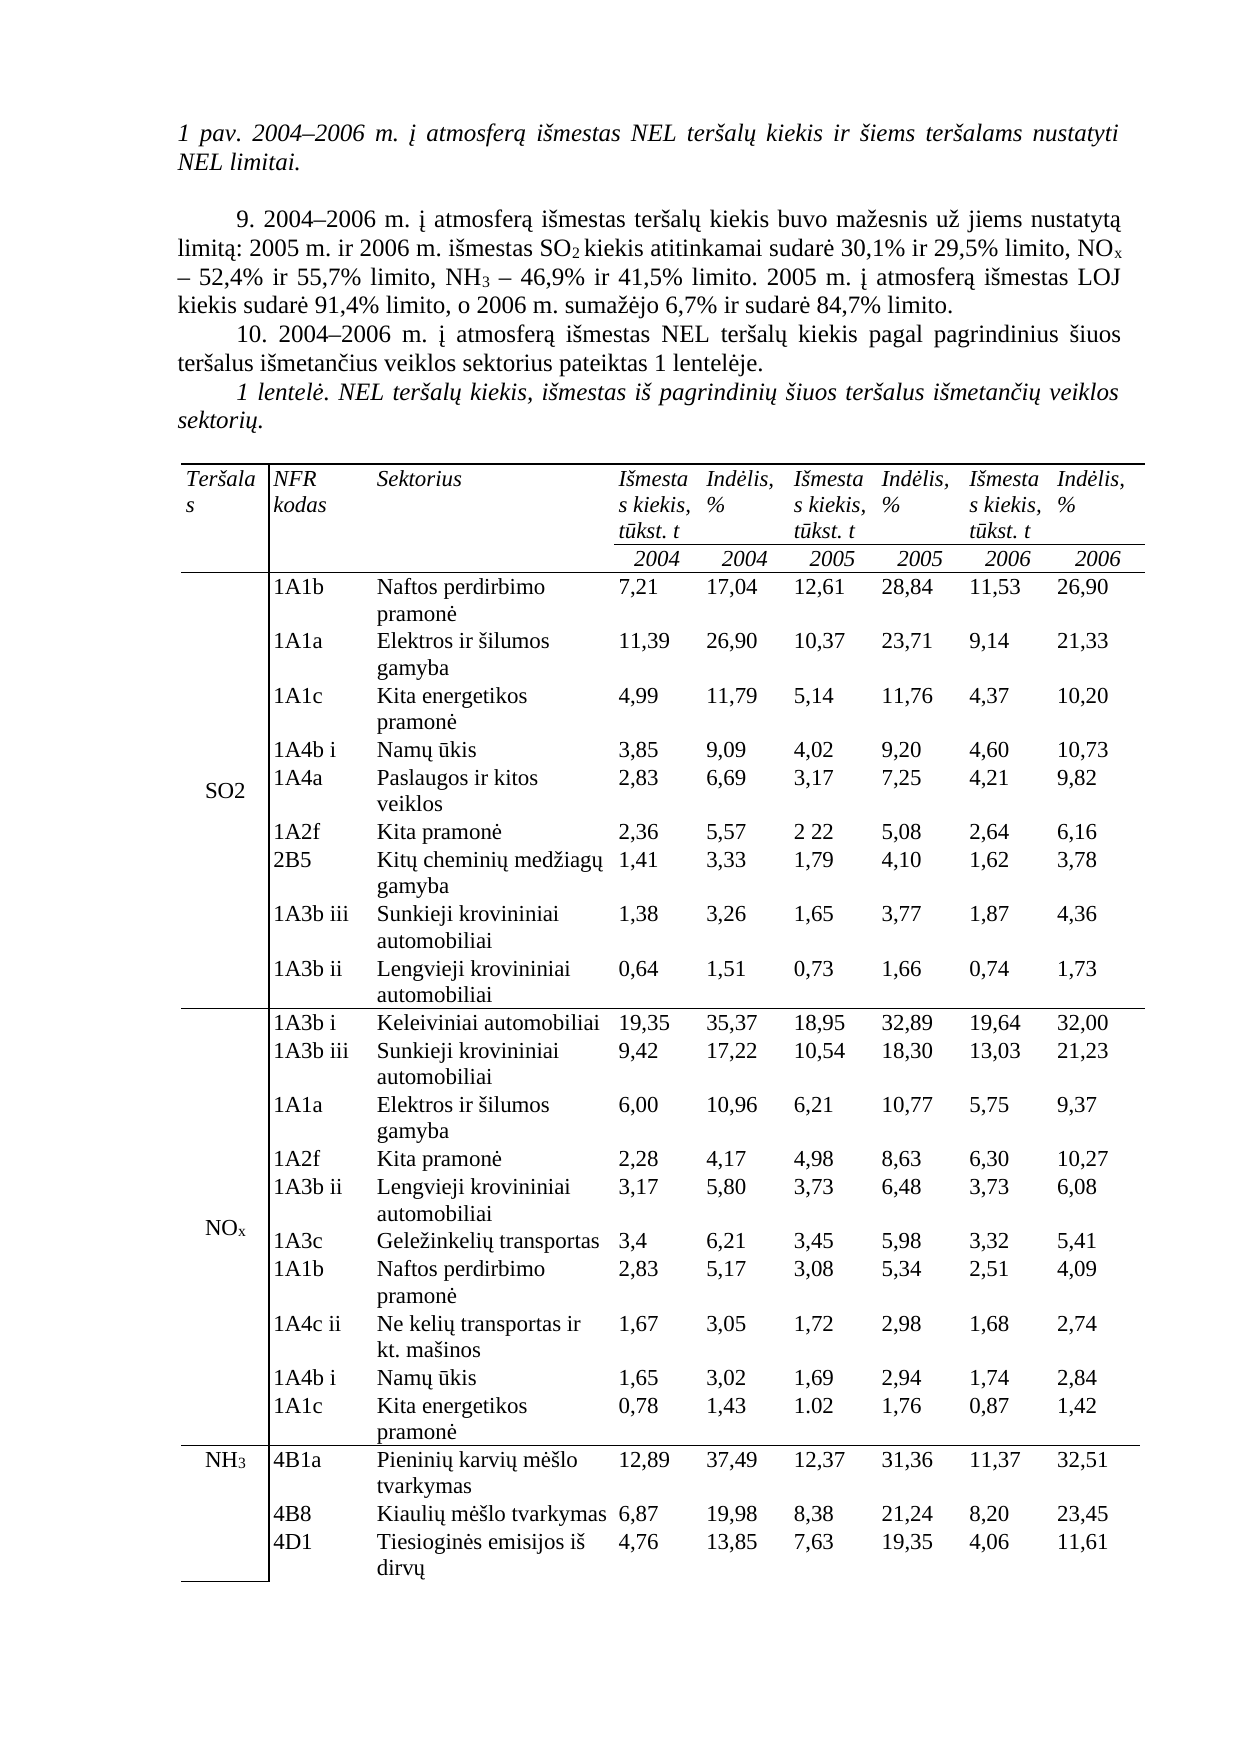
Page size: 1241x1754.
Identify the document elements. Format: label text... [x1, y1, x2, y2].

table_cell 1,72 [790, 1308, 877, 1362]
table_cell 2,51 [965, 1254, 1053, 1308]
table_cell 1,74 [965, 1363, 1053, 1390]
table_cell 6,69 [702, 763, 789, 817]
table_cell 2,28 [614, 1144, 702, 1172]
table_cell Naftos perdirbimo pramonė [373, 573, 614, 626]
table_cell 7,21 [614, 573, 702, 626]
table_cell 6,48 [877, 1172, 965, 1226]
table_cell 8,20 [965, 1499, 1053, 1526]
table_cell 1,73 [1053, 953, 1145, 1007]
table_cell 4,98 [790, 1144, 877, 1172]
table_cell 3,73 [790, 1172, 877, 1226]
table_cell 10,27 [1053, 1144, 1145, 1172]
table_cell 3,33 [702, 845, 789, 899]
table_cell 11,39 [614, 626, 702, 680]
table_cell 2,98 [877, 1308, 965, 1362]
table_cell 35,37 [702, 1009, 789, 1035]
table_cell 4,99 [614, 680, 702, 734]
table_cell 1A1c [270, 680, 372, 734]
table_cell Ne kelių transportas ir kt. mašinos [373, 1308, 614, 1362]
table_cell Kita energetikos pramonė [373, 680, 614, 734]
table_cell 9,20 [877, 735, 965, 762]
text 9. 2004–2006 m. į atmosferą išmestas teršalų kiekis buvo mažesnis už jiems nustatytą limitą: 2005 m. ir 2006 m. išmestas SO2 kiekis atitinkamai sudarė 30,1% ir 29,5% limito, NOx – 52,4% ir 55,7% limito, NH3 – 46,9% ir 41,5% limito. 2005 m. į atmosferą išmestas LOJ kiekis sudarė 91,4% limito, o 2006 m. sumažėjo 6,7% ir sudarė 84,7% limito. [177, 204, 1122, 319]
table_cell 2,84 [1053, 1363, 1145, 1390]
table_cell 4,36 [1053, 899, 1145, 953]
table_cell 5,17 [702, 1254, 789, 1308]
table_cell 10,77 [877, 1090, 965, 1144]
table_cell 12,61 [790, 573, 877, 626]
table_cell 1,69 [790, 1363, 877, 1390]
table_cell Tiesioginės emisijos iš dirvų [373, 1526, 614, 1581]
table_cell 5,14 [790, 680, 877, 734]
table_cell 1A2f [270, 817, 372, 844]
text 10. 2004–2006 m. į atmosferą išmestas NEL teršalų kiekis pagal pagrindinius šiuos teršalus išmetančius veiklos sektorius pateiktas 1 lentelėje. [177, 319, 1122, 377]
table_cell 9,37 [1053, 1090, 1145, 1144]
table_cell 1A3c [270, 1226, 372, 1254]
table_cell 32,00 [1053, 1009, 1145, 1035]
table_cell 5,98 [877, 1226, 965, 1254]
table_cell Sunkieji krovininiai automobiliai [373, 899, 614, 953]
table_cell 1A1a [270, 1090, 372, 1144]
table_header Išmestas kiekis, tūkst. t [790, 465, 877, 544]
table_cell 4B1a [270, 1446, 372, 1498]
table_cell 1,68 [965, 1308, 1053, 1362]
table_cell Elektros ir šilumos gamyba [373, 1090, 614, 1144]
table_cell 2004 [702, 545, 789, 572]
table_cell [1140, 1526, 1145, 1581]
table_cell [1140, 1499, 1145, 1526]
table_cell 6,00 [614, 1090, 702, 1144]
table_cell 19,35 [877, 1526, 965, 1581]
table_cell 18,30 [877, 1035, 965, 1089]
table_cell 2 22 [790, 817, 877, 844]
table_cell 12,37 [790, 1446, 877, 1498]
table_cell 4,06 [965, 1526, 1053, 1581]
table_cell 0,74 [965, 953, 1053, 1007]
table_cell 9,82 [1053, 763, 1145, 817]
table_cell 2005 [790, 545, 877, 572]
table_cell 1,42 [1053, 1390, 1145, 1445]
table_cell 4,02 [790, 735, 877, 762]
table_cell 26,90 [1053, 573, 1145, 626]
table_cell 1,67 [614, 1308, 702, 1362]
table_cell 2,36 [614, 817, 702, 844]
table_cell Geležinkelių transportas [373, 1226, 614, 1254]
table_cell 0,64 [614, 953, 702, 1007]
table_cell Keleiviniai automobiliai [373, 1009, 614, 1035]
table_header Išmestas kiekis, tūkst. t [965, 465, 1053, 544]
table_cell Pieninių karvių mėšlo tvarkymas [373, 1446, 614, 1498]
table_cell 17,22 [702, 1035, 789, 1089]
table_cell 0,78 [614, 1390, 702, 1445]
table_cell 3,17 [790, 763, 877, 817]
table_cell 3,32 [965, 1226, 1053, 1254]
table_cell Paslaugos ir kitos veiklos [373, 763, 614, 817]
table_cell 21,23 [1053, 1035, 1145, 1089]
table_cell Kitų cheminių medžiagų gamyba [373, 845, 614, 899]
table_cell 4,76 [614, 1526, 702, 1581]
table_cell 4D1 [270, 1526, 372, 1581]
table_cell 1A3b ii [270, 953, 372, 1007]
table_cell 8,63 [877, 1144, 965, 1172]
table_cell 6,16 [1053, 817, 1145, 844]
table_cell 1,66 [877, 953, 965, 1007]
table_cell Kita pramonė [373, 817, 614, 844]
table_cell 1A3b i [270, 1009, 372, 1035]
table_header Indėlis, % [1053, 465, 1145, 544]
table_cell 13,03 [965, 1035, 1053, 1089]
table_cell 11,76 [877, 680, 965, 734]
table_cell 19,64 [965, 1009, 1053, 1035]
table_cell 4,09 [1053, 1254, 1145, 1308]
table_cell 3,02 [702, 1363, 789, 1390]
table_cell 3,4 [614, 1226, 702, 1254]
table_cell 17,04 [702, 573, 789, 626]
table_cell 7,63 [790, 1526, 877, 1581]
table_cell 5,08 [877, 817, 965, 844]
table_cell Lengvieji krovininiai automobiliai [373, 1172, 614, 1226]
table_cell 4,17 [702, 1144, 789, 1172]
table_cell 9,42 [614, 1035, 702, 1089]
table_cell SO2 [181, 573, 268, 1007]
table_cell 10,96 [702, 1090, 789, 1144]
table_cell 4,21 [965, 763, 1053, 817]
table_cell 6,21 [790, 1090, 877, 1144]
table_cell Elektros ir šilumos gamyba [373, 626, 614, 680]
table_cell 2,83 [614, 1254, 702, 1308]
table_cell 2B5 [270, 845, 372, 899]
table_cell [181, 544, 268, 572]
table_cell 19,35 [614, 1009, 702, 1035]
table_cell Lengvieji krovininiai automobiliai [373, 953, 614, 1007]
text 1 pav. 2004–2006 m. į atmosferą išmestas NEL teršalų kiekis ir šiems teršalams nustatyti NEL limitai. [177, 118, 1122, 176]
table_cell 1A3b ii [270, 1172, 372, 1226]
table_cell 1.02 [790, 1390, 877, 1445]
table_cell 10,37 [790, 626, 877, 680]
table_cell 11,79 [702, 680, 789, 734]
table_cell 1,62 [965, 845, 1053, 899]
table_cell 19,98 [702, 1499, 789, 1526]
table_cell 6,08 [1053, 1172, 1145, 1226]
table_cell 2,94 [877, 1363, 965, 1390]
table_cell NH3 [181, 1446, 268, 1581]
table_cell [1140, 1445, 1145, 1498]
table_cell Kita pramonė [373, 1144, 614, 1172]
table_cell 11,53 [965, 573, 1053, 626]
table_cell 1A4b i [270, 735, 372, 762]
table_cell 1,41 [614, 845, 702, 899]
table_cell NOx [181, 1009, 268, 1445]
table_cell 1,65 [614, 1363, 702, 1390]
table_cell 1,43 [702, 1390, 789, 1445]
table_cell 1,65 [790, 899, 877, 953]
table_cell 2004 [614, 545, 702, 572]
table_cell 3,17 [614, 1172, 702, 1226]
table_cell 1A1c [270, 1390, 372, 1445]
table_cell 1A4a [270, 763, 372, 817]
table_cell 11,61 [1053, 1526, 1140, 1581]
table_cell 9,14 [965, 626, 1053, 680]
table_cell 8,38 [790, 1499, 877, 1526]
table_cell 31,36 [877, 1446, 965, 1498]
text 1 lentelė. NEL teršalų kiekis, išmestas iš pagrindinių šiuos teršalus išmetančių veiklos sektorių. [177, 377, 1122, 434]
table_cell 2,74 [1053, 1308, 1145, 1362]
table_cell [270, 544, 372, 572]
table_cell 37,49 [702, 1446, 789, 1498]
table_cell 3,08 [790, 1254, 877, 1308]
table_cell 1,76 [877, 1390, 965, 1445]
table_cell 1A2f [270, 1144, 372, 1172]
table_cell 5,75 [965, 1090, 1053, 1144]
table_cell 6,30 [965, 1144, 1053, 1172]
table_cell 2005 [877, 545, 965, 572]
table_cell Namų ūkis [373, 735, 614, 762]
table_cell 2006 [965, 545, 1053, 572]
table_cell 2006 [1053, 545, 1145, 572]
table_cell 3,73 [965, 1172, 1053, 1226]
table_cell Kita energetikos pramonė [373, 1390, 614, 1445]
table_cell 9,09 [702, 735, 789, 762]
table_cell 1A4c ii [270, 1308, 372, 1362]
table_cell 2,64 [965, 817, 1053, 844]
table_cell 10,73 [1053, 735, 1145, 762]
table_cell 13,85 [702, 1526, 789, 1581]
table_cell 18,95 [790, 1009, 877, 1035]
table_header Sektorius [373, 465, 614, 544]
table_cell 26,90 [702, 626, 789, 680]
table_header Indėlis, % [702, 465, 789, 544]
table_cell 23,45 [1053, 1499, 1140, 1526]
table_cell Kiaulių mėšlo tvarkymas [373, 1499, 614, 1526]
table_cell 3,78 [1053, 845, 1145, 899]
table_cell 5,41 [1053, 1226, 1145, 1254]
table_cell 5,57 [702, 817, 789, 844]
table_cell 32,89 [877, 1009, 965, 1035]
table_cell 4B8 [270, 1499, 372, 1526]
table_cell 23,71 [877, 626, 965, 680]
table_header Išmestas kiekis, tūkst. t [614, 465, 702, 544]
table_cell 3,05 [702, 1308, 789, 1362]
table_cell 21,24 [877, 1499, 965, 1526]
table_cell 0,73 [790, 953, 877, 1007]
table_cell 1A3b iii [270, 1035, 372, 1089]
table_cell Namų ūkis [373, 1363, 614, 1390]
table_cell 1,51 [702, 953, 789, 1007]
table_cell 4,10 [877, 845, 965, 899]
table_cell 10,54 [790, 1035, 877, 1089]
table_cell 6,87 [614, 1499, 702, 1526]
table_cell 0,87 [965, 1390, 1053, 1445]
table_header Teršalas [181, 465, 268, 544]
table_cell 2,83 [614, 763, 702, 817]
table_cell 28,84 [877, 573, 965, 626]
table_cell 32,51 [1053, 1446, 1140, 1498]
table_cell 1A3b iii [270, 899, 372, 953]
table_cell 1,38 [614, 899, 702, 953]
table_cell 1,79 [790, 845, 877, 899]
table_cell 6,21 [702, 1226, 789, 1254]
table_cell Sunkieji krovininiai automobiliai [373, 1035, 614, 1089]
table_cell 3,77 [877, 899, 965, 953]
table_header Indėlis, % [877, 465, 965, 544]
table_cell 1A4b i [270, 1363, 372, 1390]
table_cell 12,89 [614, 1446, 702, 1498]
table_cell 5,34 [877, 1254, 965, 1308]
table_cell 3,45 [790, 1226, 877, 1254]
table_cell Naftos perdirbimo pramonė [373, 1254, 614, 1308]
table_cell 5,80 [702, 1172, 789, 1226]
table_cell 11,37 [965, 1446, 1053, 1498]
table_cell 10,20 [1053, 680, 1145, 734]
table_cell 3,85 [614, 735, 702, 762]
table_cell 7,25 [877, 763, 965, 817]
table_cell 3,26 [702, 899, 789, 953]
table_header NFR kodas [270, 465, 372, 544]
table_cell [373, 544, 614, 572]
table_cell 1A1b [270, 573, 372, 626]
table_cell 1,87 [965, 899, 1053, 953]
table_cell 1A1a [270, 626, 372, 680]
table_cell 4,60 [965, 735, 1053, 762]
table_cell 1A1b [270, 1254, 372, 1308]
table_cell 21,33 [1053, 626, 1145, 680]
table_cell 4,37 [965, 680, 1053, 734]
